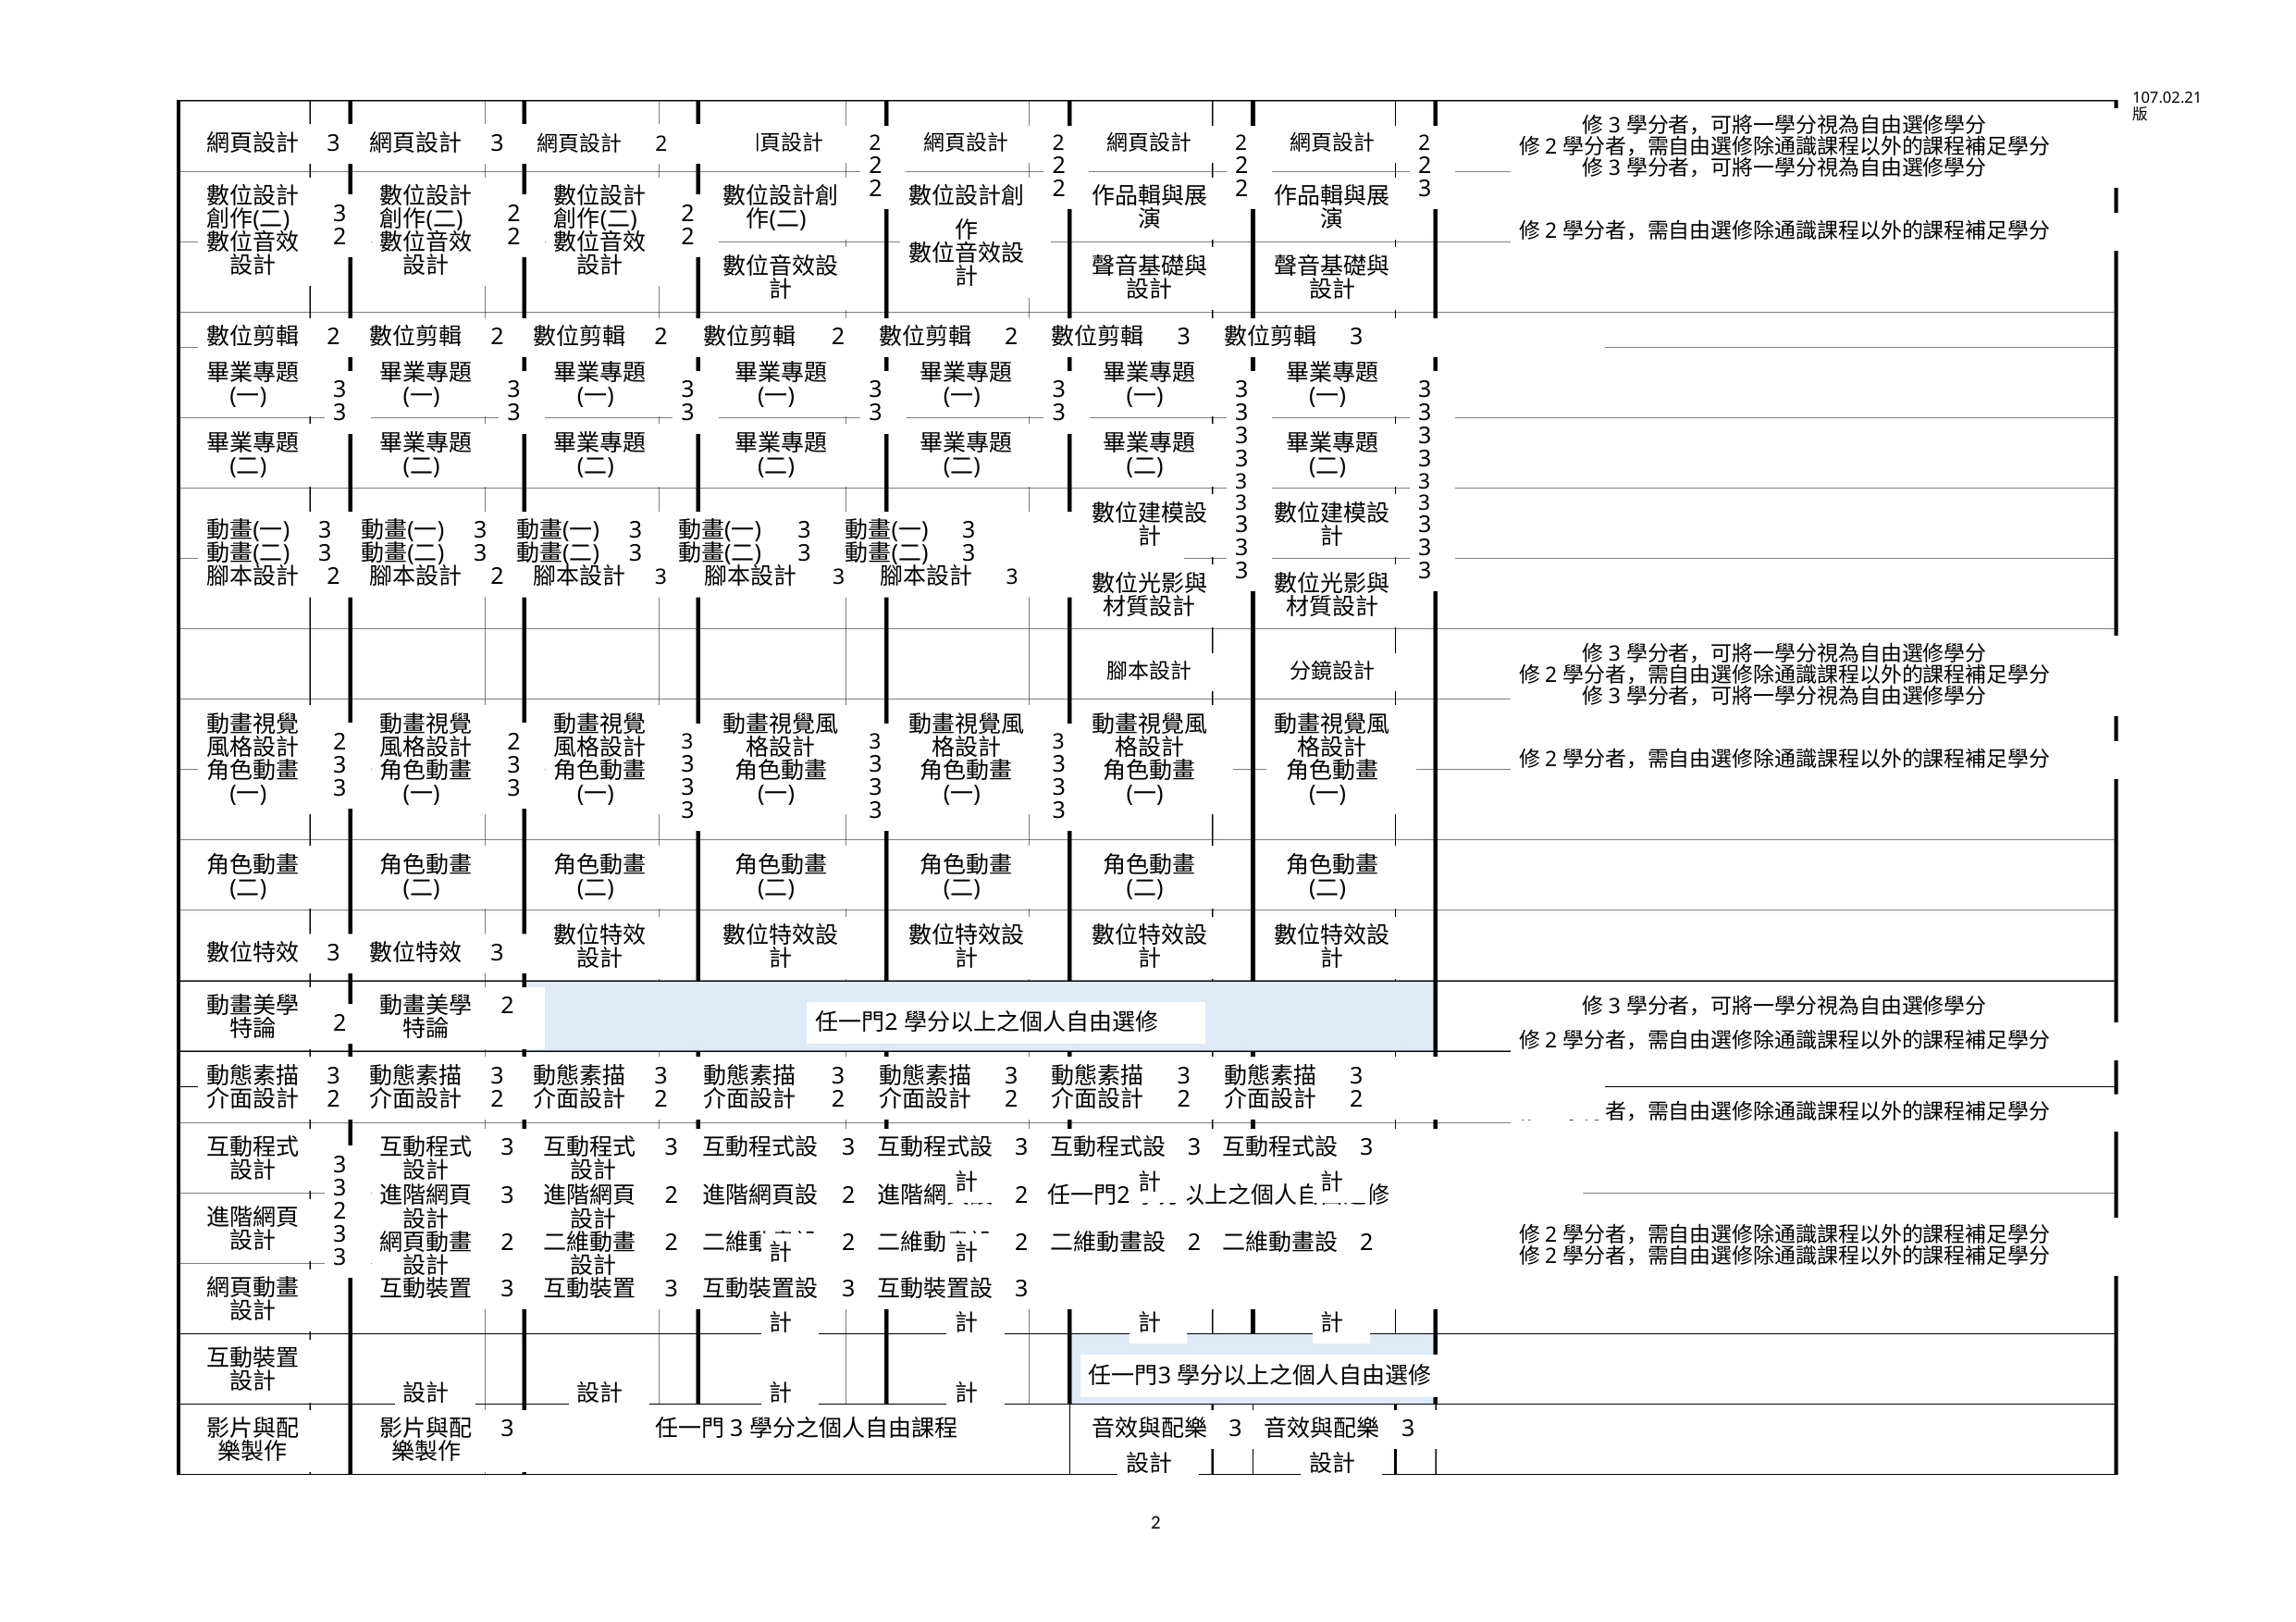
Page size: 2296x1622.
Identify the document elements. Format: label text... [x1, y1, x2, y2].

text 格設計 [1297, 737, 1408, 760]
text 設計 設計 [402, 1255, 1575, 1278]
text 角色動畫 [734, 854, 846, 877]
text 計 [769, 1382, 810, 1405]
text 聲音基礎與 [1092, 255, 1226, 279]
text 設計 [402, 254, 490, 278]
text 計 [955, 266, 1043, 290]
text 3 [1052, 402, 1081, 426]
text 3 [869, 799, 898, 823]
text 計 [1138, 1171, 1179, 1195]
text 數位建模設 [1092, 502, 1226, 526]
text 網頁動畫 2 二維動畫 2 二維動畫設 2 二維動畫設 2 二維動畫設 2 二維動畫設 2 [989, 1232, 1511, 1255]
text 2 [1235, 155, 1264, 178]
text 動畫視覺 [379, 713, 490, 737]
text 演 [1320, 208, 1408, 231]
text 設計 [1309, 279, 1408, 302]
text (一) [1126, 385, 1214, 408]
text 數位音效 [379, 231, 490, 254]
text 畢業專題 [1103, 432, 1214, 455]
text 數位建模設 [1274, 502, 1408, 526]
text 角色動畫 [734, 760, 857, 783]
text 3 [333, 379, 363, 402]
text 格設計 [1115, 737, 1226, 760]
text 計 [769, 1242, 810, 1265]
text 任一門3 學分以上之個人自由選修 [1089, 1363, 1469, 1389]
text 3 [681, 753, 710, 776]
text 計 [1320, 526, 1408, 549]
text 數位特效設 [1274, 924, 1408, 947]
text 設計 [1126, 279, 1226, 302]
text 3 [681, 379, 710, 402]
text 材質設計 [1103, 596, 1226, 619]
text 計 [1320, 1171, 1362, 1195]
text 風格設計 [553, 737, 664, 760]
text 修 2 學分者，需自由選修除通識課程以外的課程補足學分 [1519, 749, 2112, 771]
text (一) [402, 783, 490, 806]
text 3 [1418, 472, 1447, 493]
text 畢業專題 [1103, 362, 1214, 385]
text 作品輯與展 [1092, 185, 1226, 208]
text 修 2 學分者，需自由選修除通識課程以外的課程補足學分 [1519, 1031, 2112, 1052]
text 影片與配 [206, 1418, 317, 1442]
text 3 [333, 1177, 363, 1200]
text 3 [1235, 426, 1265, 449]
text 設計 [402, 1382, 467, 1405]
text 計 [1138, 947, 1226, 971]
text 聲音基礎與 [1274, 255, 1408, 279]
text 3 [333, 754, 363, 777]
text 角色動畫 [206, 854, 317, 877]
text (一) [943, 385, 1031, 408]
text 進階網頁 [206, 1207, 317, 1230]
text 畢業專題 [379, 362, 490, 385]
text 網頁設計 [1107, 133, 1207, 155]
text (二) [758, 455, 846, 478]
text 角色動畫 [379, 854, 490, 877]
text 3 [1052, 732, 1081, 753]
text 動畫美學 [206, 995, 317, 1018]
text 計 [1138, 1312, 1179, 1335]
text 3 [507, 754, 537, 777]
text 角色動畫 [920, 854, 1031, 877]
text 互動程式 [206, 1136, 317, 1159]
text 數位音效 [553, 231, 664, 254]
text 角色動畫 [1103, 854, 1214, 877]
text 數位設計 [553, 185, 664, 208]
text (二) [229, 455, 317, 478]
text 2 [869, 178, 897, 201]
text 3 [1052, 776, 1081, 799]
text 畢業專題 [920, 432, 1031, 455]
text 3 [333, 1154, 363, 1177]
text 3 [1235, 472, 1265, 493]
text 3 [1235, 493, 1265, 514]
text 畢業專題 [206, 362, 317, 385]
text 數位特效 3 數位特效 3 [206, 942, 546, 965]
text 3 [507, 402, 537, 426]
text (一) [1309, 783, 1408, 806]
text 數位音效設 [908, 243, 1043, 266]
text 作(二) [746, 208, 857, 231]
text (一) [576, 783, 664, 806]
text 數位特效設 [722, 924, 857, 947]
text 3 [1418, 402, 1447, 426]
text 創作(二) [379, 208, 490, 231]
text 動畫美學 2 [379, 995, 537, 1018]
text 3 [869, 732, 898, 753]
text 畢業專題 [734, 432, 846, 455]
text (二) [1126, 455, 1214, 478]
text 3 [869, 402, 898, 426]
text 3 [333, 402, 363, 426]
text 創作(二) [553, 208, 664, 231]
text 107.02.21 版 [2132, 89, 2219, 123]
text 材質設計 [1286, 596, 1408, 619]
text 設計 [229, 1159, 317, 1182]
text (二) [576, 877, 664, 900]
text 設計 [1126, 1453, 1191, 1476]
text 動態素描 3 動態素描 3 動態素描 3 動態素描 3 動態素描 3 動態素描 3 動態素描 3 [206, 1065, 1597, 1088]
text 數位光影與 [1092, 573, 1226, 596]
text 風格設計 [379, 737, 490, 760]
text 動畫視覺風 [1274, 713, 1408, 737]
text 動畫(二) 3 動畫(二) 3 動畫(二) 3 動畫(二) 3 動畫(二) 3 [206, 543, 1176, 566]
text 3 [1235, 379, 1265, 402]
text 計 [955, 947, 1043, 971]
text (二) [1126, 877, 1214, 900]
text 3 [1418, 379, 1447, 402]
text 3 [1052, 753, 1081, 776]
picture [1199, 1449, 1301, 1475]
text (一) [758, 385, 846, 408]
text 網頁設計 [924, 133, 1024, 155]
text 計 [955, 1382, 996, 1405]
text 2 [1235, 133, 1264, 155]
text 風格設計 [206, 737, 317, 760]
text 2 [507, 226, 537, 249]
text (一) [229, 385, 317, 408]
text 數位音效設 [722, 255, 857, 279]
text 3 [1235, 538, 1265, 561]
text 數位設計 [206, 185, 317, 208]
text 網頁設計 3 網頁設計 3 網頁設計 2 [206, 132, 748, 155]
text 計 [955, 1171, 996, 1195]
text 3 [333, 1223, 363, 1246]
text 角色動畫 [553, 854, 664, 877]
text (二) [402, 877, 490, 900]
text 網頁動畫 2 二維動畫 2 二維動畫設 2 二維動畫設 2 二維動畫設 2 二維動畫設 2 [379, 1232, 761, 1255]
text 角色動畫 [206, 760, 317, 783]
text 3 [681, 402, 710, 426]
text 3 [1235, 561, 1265, 584]
picture [1584, 1132, 2118, 1218]
text 角色動畫 [1286, 854, 1397, 877]
text 2 [1151, 1510, 1173, 1533]
text 3 [681, 732, 710, 753]
text 2 [1052, 155, 1080, 178]
text 演 [1138, 208, 1226, 231]
text 3 [333, 777, 363, 800]
text (二) [1309, 877, 1397, 900]
text 設計 [576, 947, 664, 971]
text 數位設計創 [722, 185, 857, 208]
text 網頁動畫 [206, 1278, 317, 1301]
picture [1605, 1060, 2118, 1094]
text (二) [1309, 455, 1397, 478]
text 2 [681, 226, 710, 249]
text 動畫視覺風 [908, 713, 1043, 737]
text 動畫視覺 [206, 713, 317, 737]
text 數位特效設 [908, 924, 1043, 947]
picture [177, 100, 2118, 1475]
text 計 [769, 279, 857, 302]
text 動畫視覺風 [722, 713, 857, 737]
text 2 [681, 203, 710, 226]
text 2 [1418, 155, 1447, 178]
text (一) [576, 385, 664, 408]
text 網頁設計 [757, 133, 838, 155]
text 設計 [229, 1301, 317, 1324]
text 設計 設計 [402, 1159, 1575, 1182]
text 設計 [229, 1230, 317, 1253]
text 3 [333, 1246, 363, 1269]
text 2 [869, 155, 897, 178]
text 2 [507, 731, 537, 754]
text 3 [1418, 514, 1447, 538]
text (一) [943, 783, 1043, 806]
text 角色動畫 [1103, 760, 1226, 783]
text 2 [333, 1012, 363, 1035]
text 互動裝置 3 互動裝置 3 互動裝置設 3 互動裝置設 3 [379, 1278, 1575, 1301]
text 2 [1235, 178, 1264, 201]
text (二) [229, 877, 317, 900]
text 作品輯與展 [1274, 185, 1408, 208]
text 計 [1320, 947, 1408, 971]
text 數位音效 [206, 231, 317, 254]
text 角色動畫 [553, 760, 664, 783]
text (一) [229, 783, 317, 806]
text 設計 [1309, 1453, 1374, 1476]
text 設計 [229, 1371, 317, 1394]
text 畢業專題 [379, 432, 490, 455]
text 3 [1418, 426, 1447, 449]
text 2 [869, 133, 897, 155]
text 角色動畫 [920, 760, 1043, 783]
text 數位設計 [379, 185, 490, 208]
text 修 2 學分者，需自由選修除通識課程以外的課程補足學分 [1519, 1225, 2112, 1246]
text 音效與配樂 3 音效與配樂 3 [1092, 1418, 1463, 1442]
text 數位剪輯 2 數位剪輯 2 數位剪輯 2 數位剪輯 2 數位剪輯 2 數位剪輯 3 數位剪輯 3 [206, 326, 1597, 349]
text 2 [1052, 133, 1080, 155]
text 格設計 [932, 737, 1043, 760]
text 作 [955, 220, 1043, 243]
text 3 [1235, 402, 1265, 426]
text 修 2 學分者，需自由選修除通識課程以外的課程補足學分 [1519, 665, 2112, 687]
text 格設計 [746, 737, 857, 760]
text 2 [507, 203, 537, 226]
text 畢業專題 [1286, 362, 1397, 385]
text 3 [1235, 449, 1265, 472]
text 計 [955, 1242, 996, 1265]
text 畢業專題 [553, 432, 664, 455]
text 修 2 學分者，需自由選修除通識課程以外的課程補足學分 [1519, 221, 2112, 242]
text 畢業專題 [734, 362, 846, 385]
text 數位光影與 [1274, 573, 1408, 596]
text 互動裝置 [206, 1348, 317, 1371]
text 修 3 學分者，可將一學分視為自由選修學分 [1583, 644, 2112, 665]
text 影片與配 3 [379, 1418, 537, 1442]
text 3 [1052, 799, 1081, 823]
text 創作(二) [206, 208, 317, 231]
text 畢業專題 [206, 432, 317, 455]
text 3 [681, 799, 710, 823]
text 計 [1320, 1312, 1362, 1335]
text 2 [1418, 133, 1447, 155]
text 設計 [229, 254, 317, 278]
text 進階網頁 3 進階網頁 2 進階網頁設 2 進階網頁設 2 任一門2 學分以上之個人自由選修 [379, 1182, 1575, 1208]
text 2 [333, 731, 363, 754]
text 特論 [229, 1018, 317, 1041]
text 3 [869, 776, 898, 799]
text 角色動畫 [379, 760, 490, 783]
text 3 [1418, 561, 1447, 584]
text 分鏡設計 [1290, 662, 1389, 683]
text 計 [769, 947, 857, 971]
text (一) [1309, 385, 1397, 408]
text (一) [758, 783, 857, 806]
text 角色動畫 [1286, 760, 1408, 783]
text 3 [1418, 449, 1447, 472]
text 3 [869, 753, 898, 776]
text 腳本設計 2 腳本設計 2 腳本設計 3 腳本設計 3 腳本設計 3 [206, 566, 1083, 589]
text 特論 [402, 1018, 537, 1041]
text 畢業專題 [1286, 432, 1397, 455]
text (二) [402, 455, 490, 478]
text 樂製作 [218, 1442, 317, 1465]
text 數位特效設 [1092, 924, 1226, 947]
text 3 [1418, 493, 1447, 514]
text 介面設計 2 介面設計 2 介面設計 2 介面設計 2 介面設計 2 介面設計 2 介面設計 2 [206, 1088, 1597, 1111]
text 網頁設計 [1290, 133, 1389, 155]
text 動畫(一) 3 動畫(一) 3 動畫(一) 3 動畫(一) 3 動畫(一) 3 [206, 520, 1083, 543]
text (二) [758, 877, 846, 900]
text 設計 [576, 1382, 641, 1405]
text 修 2 學分者，需自由選修除通識課程以外的課程補足學分 [1519, 1246, 2112, 1268]
text 動畫視覺風 [1092, 713, 1226, 737]
text 3 [507, 379, 537, 402]
text (二) [576, 455, 664, 478]
text 修 3 學分者，可將一學分視為自由選修學分 [1583, 687, 2112, 708]
text 修 2 學分者，需自由選修除通識課程以外的課程補足學分 [1519, 1102, 2112, 1123]
text 設計 [576, 254, 664, 278]
text 2 [1052, 178, 1080, 201]
text 修 3 學分者，可將一學分視為自由選修學分 [1583, 117, 2112, 137]
text (二) [943, 877, 1031, 900]
text 設計 設計 [402, 1208, 1575, 1232]
text 3 [681, 776, 710, 799]
text 3 [1418, 538, 1447, 561]
text 3 [333, 203, 363, 226]
text (一) [402, 385, 490, 408]
text 樂製作 [391, 1442, 537, 1465]
text 計 [955, 1312, 996, 1335]
text 網頁動畫 2 二維動畫 2 二維動畫設 2 二維動畫設 2 二維動畫設 2 二維動畫設 2 [814, 1232, 957, 1255]
text 2 [333, 226, 363, 249]
text 計 [769, 1312, 810, 1335]
text 3 [1418, 178, 1447, 201]
text 修 2 學分者，需自由選修除通識課程以外的課程補足學分 [1519, 137, 2112, 158]
text 動畫視覺 [553, 713, 664, 737]
text 任一門 3 學分之個人自由課程 [655, 1418, 984, 1442]
text 計 [1138, 526, 1226, 549]
text 數位特效 [553, 924, 664, 947]
text 腳本設計 [1107, 662, 1207, 683]
text (一) [1126, 783, 1226, 806]
text (二) [943, 455, 1031, 478]
text 修 3 學分者，可將一學分視為自由選修學分 [1583, 158, 2112, 180]
text 2 [333, 1200, 363, 1223]
text 3 [869, 379, 898, 402]
text 修 3 學分者，可將一學分視為自由選修學分 [1583, 997, 2030, 1017]
text 3 [507, 777, 537, 800]
text 互動程式 3 互動程式 3 互動程式設 3 互動程式設 3 互動程式設 3 互動程式設 3 [379, 1136, 1575, 1159]
text 數位設計創 [908, 185, 1043, 208]
text 任一門2 學分以上之個人自由選修 [815, 1010, 1197, 1035]
text 畢業專題 [553, 362, 664, 385]
text 3 [1052, 379, 1081, 402]
text 畢業專題 [920, 362, 1031, 385]
text 3 [1235, 514, 1265, 538]
